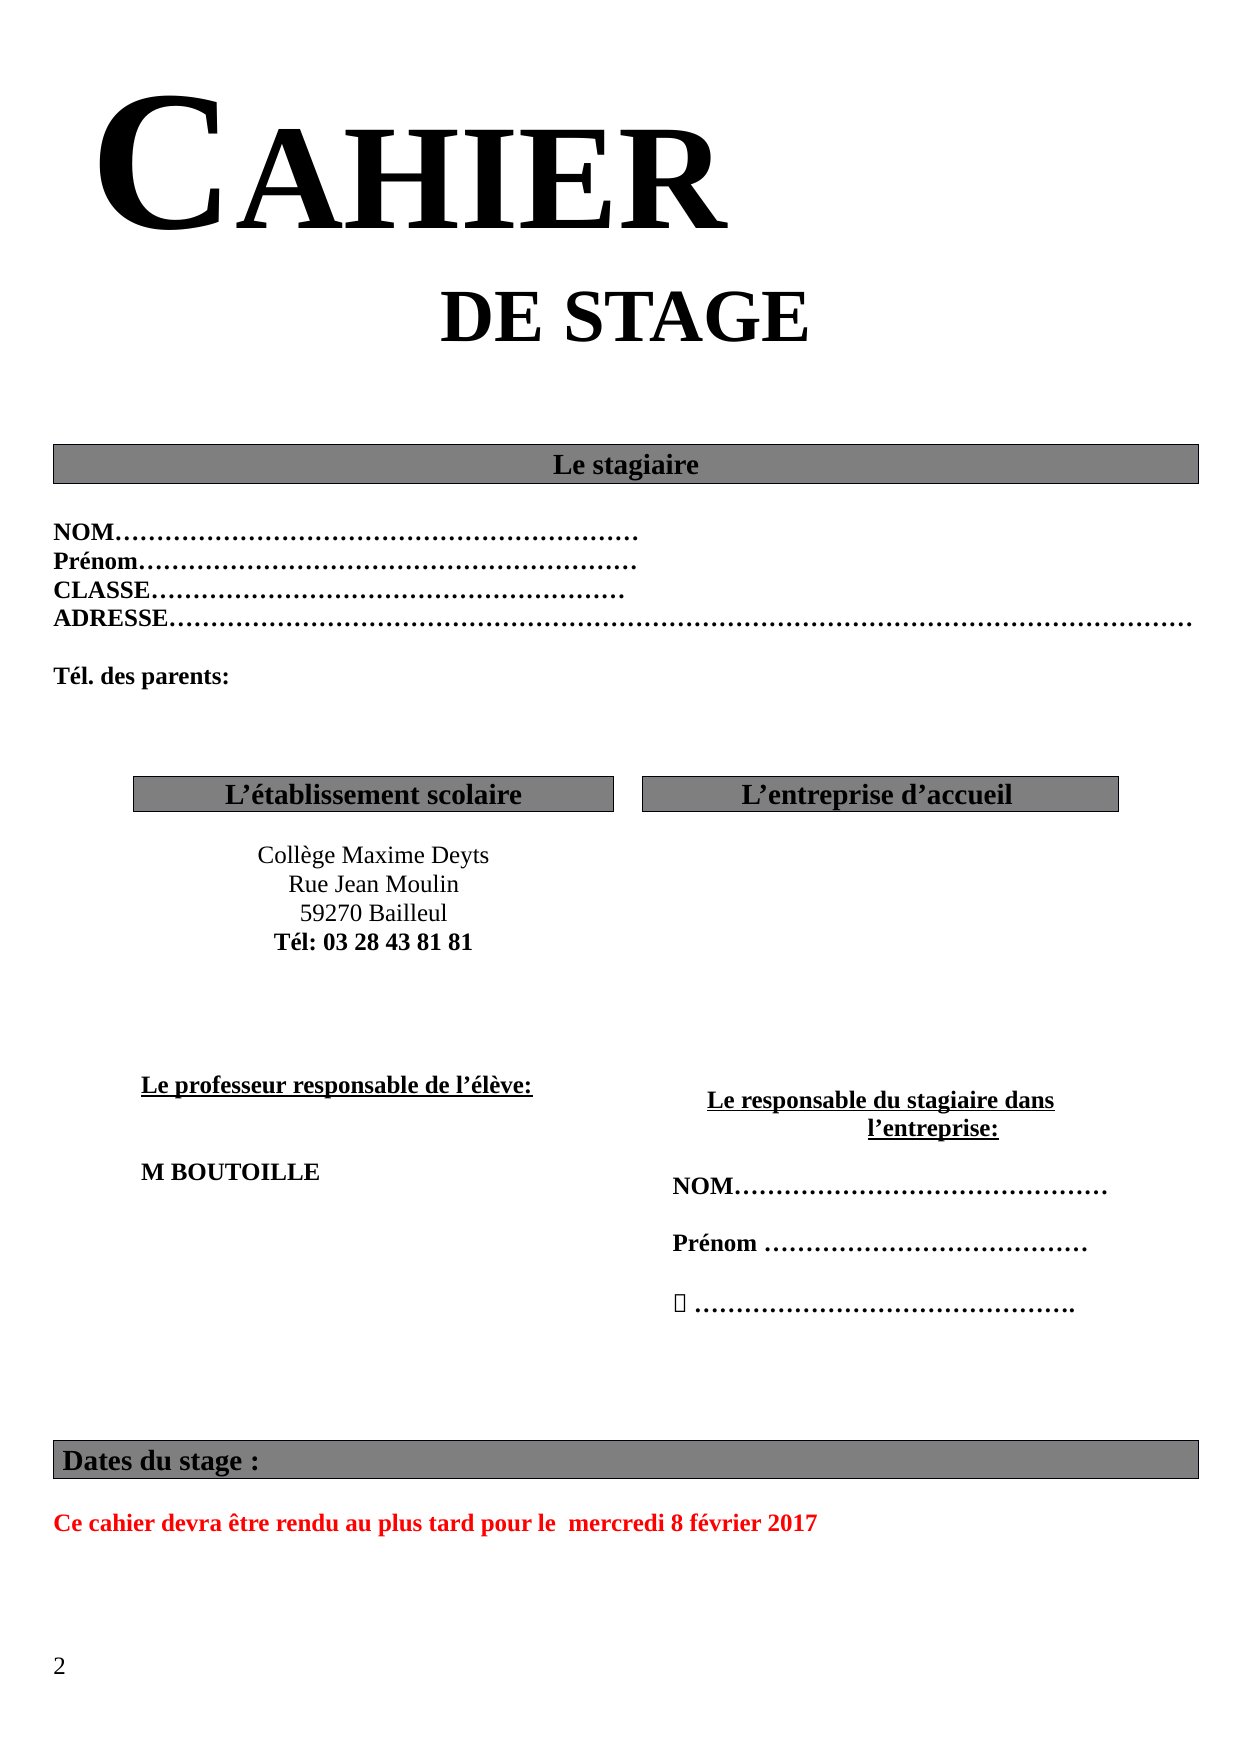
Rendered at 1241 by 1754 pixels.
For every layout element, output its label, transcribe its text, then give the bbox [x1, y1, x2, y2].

table_cell Collège Maxime Deyts Rue Jean Moulin 59270 Bailleul Tél: 03 28 43 81 81 Le professeur responsable de l’élève: M BOUTOILLE [134, 812, 613, 1320]
text CLASSE………………………………………………… [53, 575, 1199, 603]
table_header L’établissement scolaire [134, 777, 613, 811]
text Tél. des parents: [53, 661, 1199, 690]
text ADRESSE…………………………………………………………………………………………………………… [53, 603, 1199, 632]
subtitle DE STAGE [53, 271, 1199, 358]
text Ce cahier devra être rendu au plus tard pour le mercredi 8 février 2017 [53, 1508, 1199, 1537]
table_header [614, 776, 642, 811]
text NOM……………………………………………………… Prénom…………………………………………………… [53, 517, 1199, 575]
subtitle Le stagiaire [54, 445, 1198, 483]
subtitle CAHIER [53, 41, 1199, 271]
table_header L’entreprise d’accueil [643, 777, 1118, 811]
table_header [641, 1406, 1121, 1440]
text Dates du stage : [54, 1441, 1198, 1478]
table_cell Le responsable du stagiaire dans l’entreprise: NOM……………………………………… Prénom …………………………………  ………………………………………. [643, 812, 1118, 1320]
table_cell [613, 811, 643, 1320]
table_header [131, 1406, 611, 1440]
table_header [611, 1406, 641, 1440]
